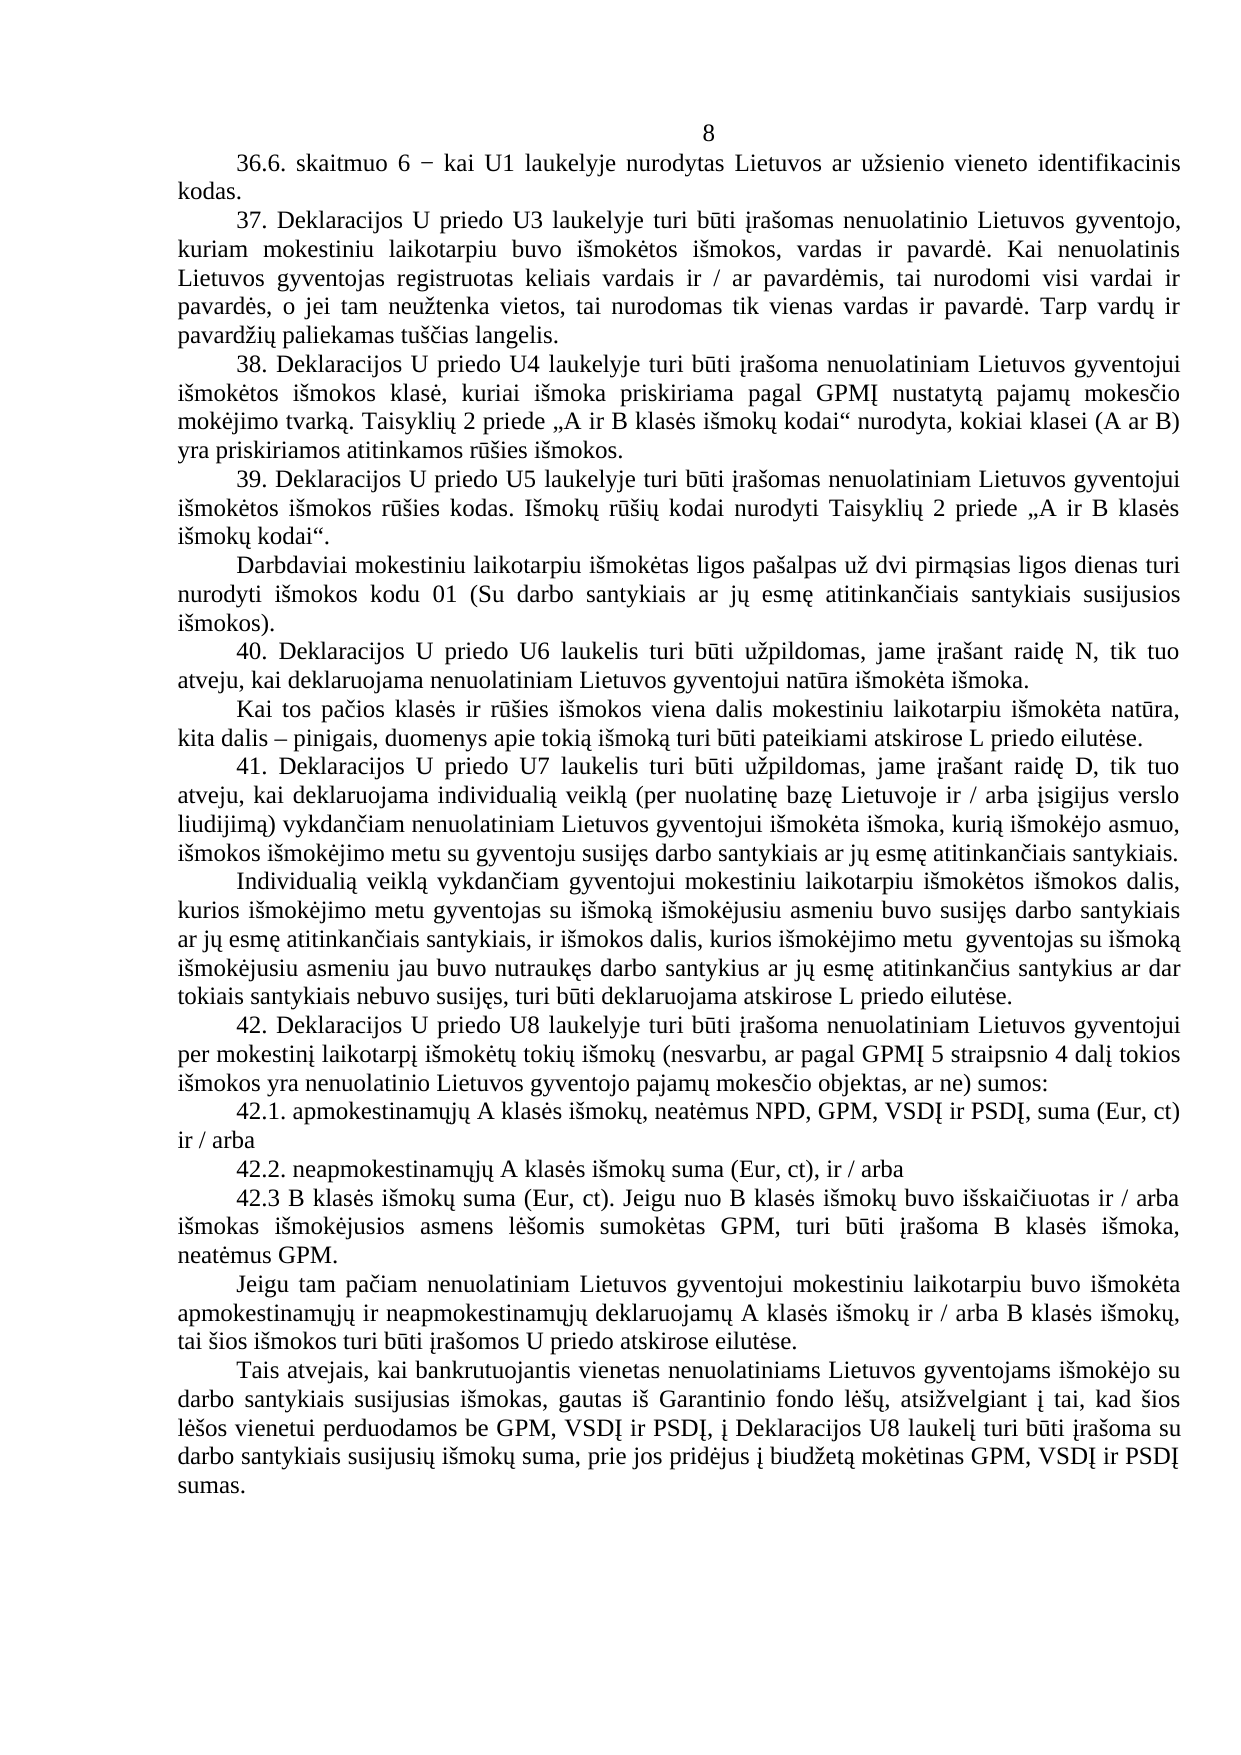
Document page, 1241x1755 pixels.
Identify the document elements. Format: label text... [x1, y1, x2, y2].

text 42. Deklaracijos U priedo U8 laukelyje turi būti įrašoma nenuolatiniam Lietuvos gyventojui per mokestinį laikotarpį išmokėtų tokių išmokų (nesvarbu, ar pagal GPMĮ 5 straipsnio 4 dalį tokios išmokos yra nenuolatinio Lietuvos gyventojo pajamų mokesčio objektas, ar ne) sumos: [177, 1010, 1181, 1096]
text 36.6. skaitmuo 6 − kai U1 laukelyje nurodytas Lietuvos ar užsienio vieneto identifikacinis kodas. [177, 148, 1181, 205]
text Kai tos pačios klasės ir rūšies išmokos viena dalis mokestiniu laikotarpiu išmokėta natūra, kita dalis – pinigais, duomenys apie tokią išmoką turi būti pateikiami atskirose L priedo eilutėse. [177, 694, 1181, 751]
text Tais atvejais, kai bankrutuojantis vienetas nenuolatiniams Lietuvos gyventojams išmokėjo su darbo santykiais susijusias išmokas, gautas iš Garantinio fondo lėšų, atsižvelgiant į tai, kad šios lėšos vienetui perduodamos be GPM, VSDĮ ir PSDĮ, į Deklaracijos U8 laukelį turi būti įrašoma su darbo santykiais susijusių išmokų suma, prie jos pridėjus į biudžetą mokėtinas GPM, VSDĮ ir PSDĮ sumas. [177, 1355, 1181, 1499]
text Individualią veiklą vykdančiam gyventojui mokestiniu laikotarpiu išmokėtos išmokos dalis, kurios išmokėjimo metu gyventojas su išmoką išmokėjusiu asmeniu buvo susijęs darbo santykiais ar jų esmę atitinkančiais santykiais, ir išmokos dalis, kurios išmokėjimo metu gyventojas su išmoką išmokėjusiu asmeniu jau buvo nutraukęs darbo santykius ar jų esmę atitinkančius santykius ar dar tokiais santykiais nebuvo susijęs, turi būti deklaruojama atskirose L priedo eilutėse. [177, 866, 1181, 1010]
text 42.3 B klasės išmokų suma (Eur, ct). Jeigu nuo B klasės išmokų buvo išskaičiuotas ir / arba išmokas išmokėjusios asmens lėšomis sumokėtas GPM, turi būti įrašoma B klasės išmoka, neatėmus GPM. [177, 1183, 1181, 1269]
text 37. Deklaracijos U priedo U3 laukelyje turi būti įrašomas nenuolatinio Lietuvos gyventojo, kuriam mokestiniu laikotarpiu buvo išmokėtos išmokos, vardas ir pavardė. Kai nenuolatinis Lietuvos gyventojas registruotas keliais vardais ir / ar pavardėmis, tai nurodomi visi vardai ir pavardės, o jei tam neužtenka vietos, tai nurodomas tik vienas vardas ir pavardė. Tarp vardų ir pavardžių paliekamas tuščias langelis. [177, 205, 1181, 349]
text Jeigu tam pačiam nenuolatiniam Lietuvos gyventojui mokestiniu laikotarpiu buvo išmokėta apmokestinamųjų ir neapmokestinamųjų deklaruojamų A klasės išmokų ir / arba B klasės išmokų, tai šios išmokos turi būti įrašomos U priedo atskirose eilutėse. [177, 1269, 1181, 1355]
text 42.1. apmokestinamųjų A klasės išmokų, neatėmus NPD, GPM, VSDĮ ir PSDĮ, suma (Eur, ct) ir / arba [177, 1096, 1181, 1154]
text 42.2. neapmokestinamųjų A klasės išmokų suma (Eur, ct), ir / arba [177, 1154, 1181, 1183]
text 38. Deklaracijos U priedo U4 laukelyje turi būti įrašoma nenuolatiniam Lietuvos gyventojui išmokėtos išmokos klasė, kuriai išmoka priskiriama pagal GPMĮ nustatytą pajamų mokesčio mokėjimo tvarką. Taisyklių 2 priede „A ir B klasės išmokų kodai“ nurodyta, kokiai klasei (A ar B) yra priskiriamos atitinkamos rūšies išmokos. [177, 349, 1181, 464]
text 41. Deklaracijos U priedo U7 laukelis turi būti užpildomas, jame įrašant raidę D, tik tuo atveju, kai deklaruojama individualią veiklą (per nuolatinę bazę Lietuvoje ir / arba įsigijus verslo liudijimą) vykdančiam nenuolatiniam Lietuvos gyventojui išmokėta išmoka, kurią išmokėjo asmuo, išmokos išmokėjimo metu su gyventoju susijęs darbo santykiais ar jų esmę atitinkančiais santykiais. [177, 751, 1181, 866]
text Darbdaviai mokestiniu laikotarpiu išmokėtas ligos pašalpas už dvi pirmąsias ligos dienas turi nurodyti išmokos kodu 01 (Su darbo santykiais ar jų esmę atitinkančiais santykiais susijusios išmokos). [177, 550, 1181, 636]
text 40. Deklaracijos U priedo U6 laukelis turi būti užpildomas, jame įrašant raidę N, tik tuo atveju, kai deklaruojama nenuolatiniam Lietuvos gyventojui natūra išmokėta išmoka. [177, 636, 1181, 694]
text 39. Deklaracijos U priedo U5 laukelyje turi būti įrašomas nenuolatiniam Lietuvos gyventojui išmokėtos išmokos rūšies kodas. Išmokų rūšių kodai nurodyti Taisyklių 2 priede „A ir B klasės išmokų kodai“. [177, 464, 1181, 550]
